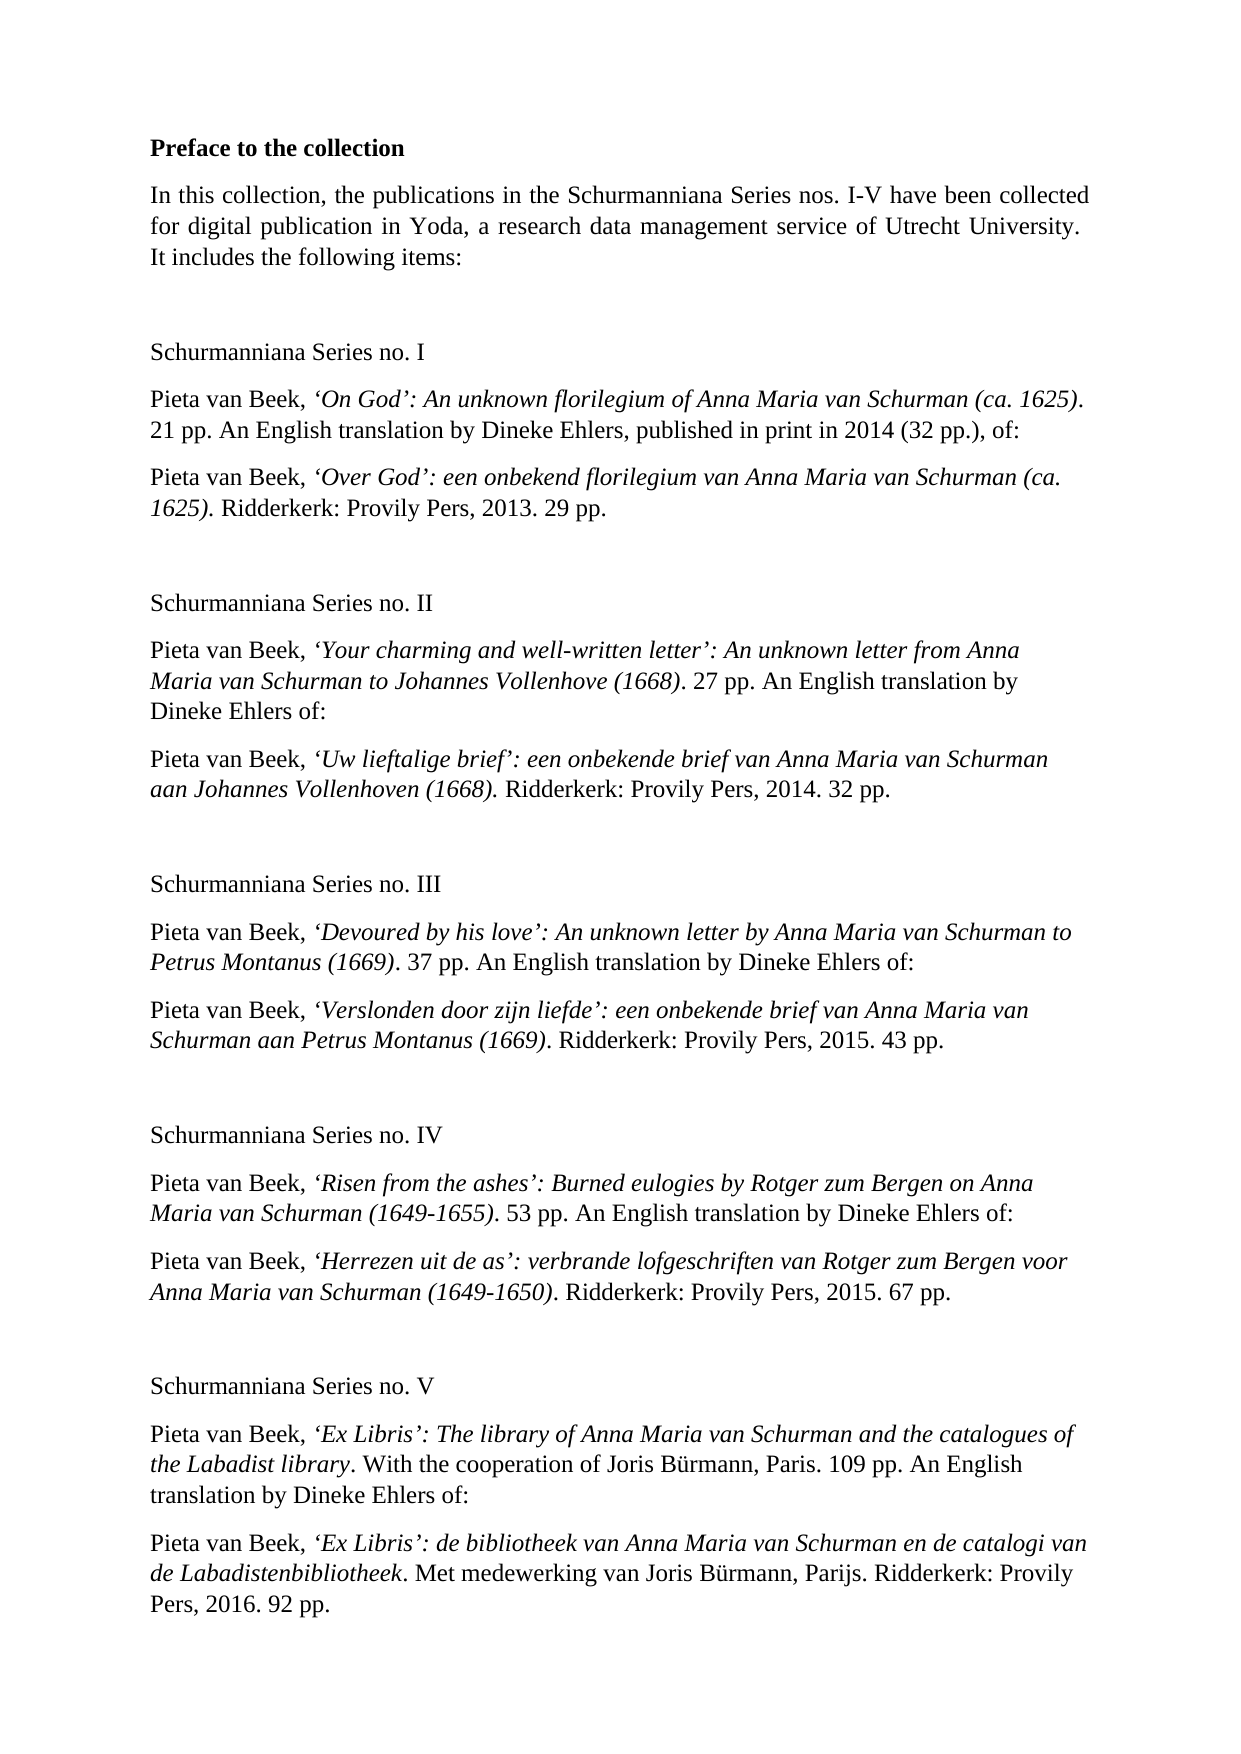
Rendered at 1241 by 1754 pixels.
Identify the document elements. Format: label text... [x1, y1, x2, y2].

text Pieta van Beek, ‘Your charming and well-written letter’: An unknown letter from Anna Maria van Schurman to Johannes Vollenhove (1668). 27 pp. An English translation by Dineke Ehlers of: [150, 635, 1090, 725]
text Pieta van Beek, ‘Herrezen uit de as’: verbrande lofgeschriften van Rotger zum Bergen voor Anna Maria van Schurman (1649-1650). Ridderkerk: Provily Pers, 2015. 67 pp. [150, 1246, 1090, 1305]
text Pieta van Beek, ‘Ex Libris’: de bibliotheek van Anna Maria van Schurman en de catalogi van de Labadistenbibliotheek. Met medewerking van Joris Bürmann, Parijs. Ridderkerk: Provily Pers, 2016. 92 pp. [150, 1528, 1090, 1618]
text Schurmanniana Series no. II [150, 588, 1090, 616]
text Pieta van Beek, ‘Over God’: een onbekend florilegium van Anna Maria van Schurman (ca. 1625). Ridderkerk: Provily Pers, 2013. 29 pp. [150, 462, 1090, 522]
text Schurmanniana Series no. I [150, 337, 1090, 365]
text Schurmanniana Series no. III [150, 869, 1090, 898]
text Pieta van Beek, ‘On God’: An unknown florilegium of Anna Maria van Schurman (ca. 1625). 21 pp. An English translation by Dineke Ehlers, published in print in 2014 (32 pp.), of: [150, 384, 1090, 443]
text Pieta van Beek, ‘Uw lieftalige brief’: een onbekende brief van Anna Maria van Schurman aan Johannes Vollenhoven (1668). Ridderkerk: Provily Pers, 2014. 32 pp. [150, 744, 1090, 803]
text Schurmanniana Series no. IV [150, 1120, 1090, 1149]
text Pieta van Beek, ‘Ex Libris’: The library of Anna Maria van Schurman and the catalogues of the Labadist library. With the cooperation of Joris Bürmann, Paris. 109 pp. An English translation by Dineke Ehlers of: [150, 1419, 1090, 1509]
text Pieta van Beek, ‘Risen from the ashes’: Burned eulogies by Rotger zum Bergen on Anna Maria van Schurman (1649-1655). 53 pp. An English translation by Dineke Ehlers of: [150, 1168, 1090, 1227]
text In this collection, the publications in the Schurmanniana Series nos. I-V have been collected for digital publication in Yoda, a research data management service of Utrecht University. It includes the following items: [150, 180, 1090, 271]
text Pieta van Beek, ‘Devoured by his love’: An unknown letter by Anna Maria van Schurman to Petrus Montanus (1669). 37 pp. An English translation by Dineke Ehlers of: [150, 917, 1090, 976]
text Preface to the collection [150, 133, 1090, 162]
text Pieta van Beek, ‘Verslonden door zijn liefde’: een onbekende brief van Anna Maria van Schurman aan Petrus Montanus (1669). Ridderkerk: Provily Pers, 2015. 43 pp. [150, 995, 1090, 1054]
text Schurmanniana Series no. V [150, 1371, 1090, 1400]
